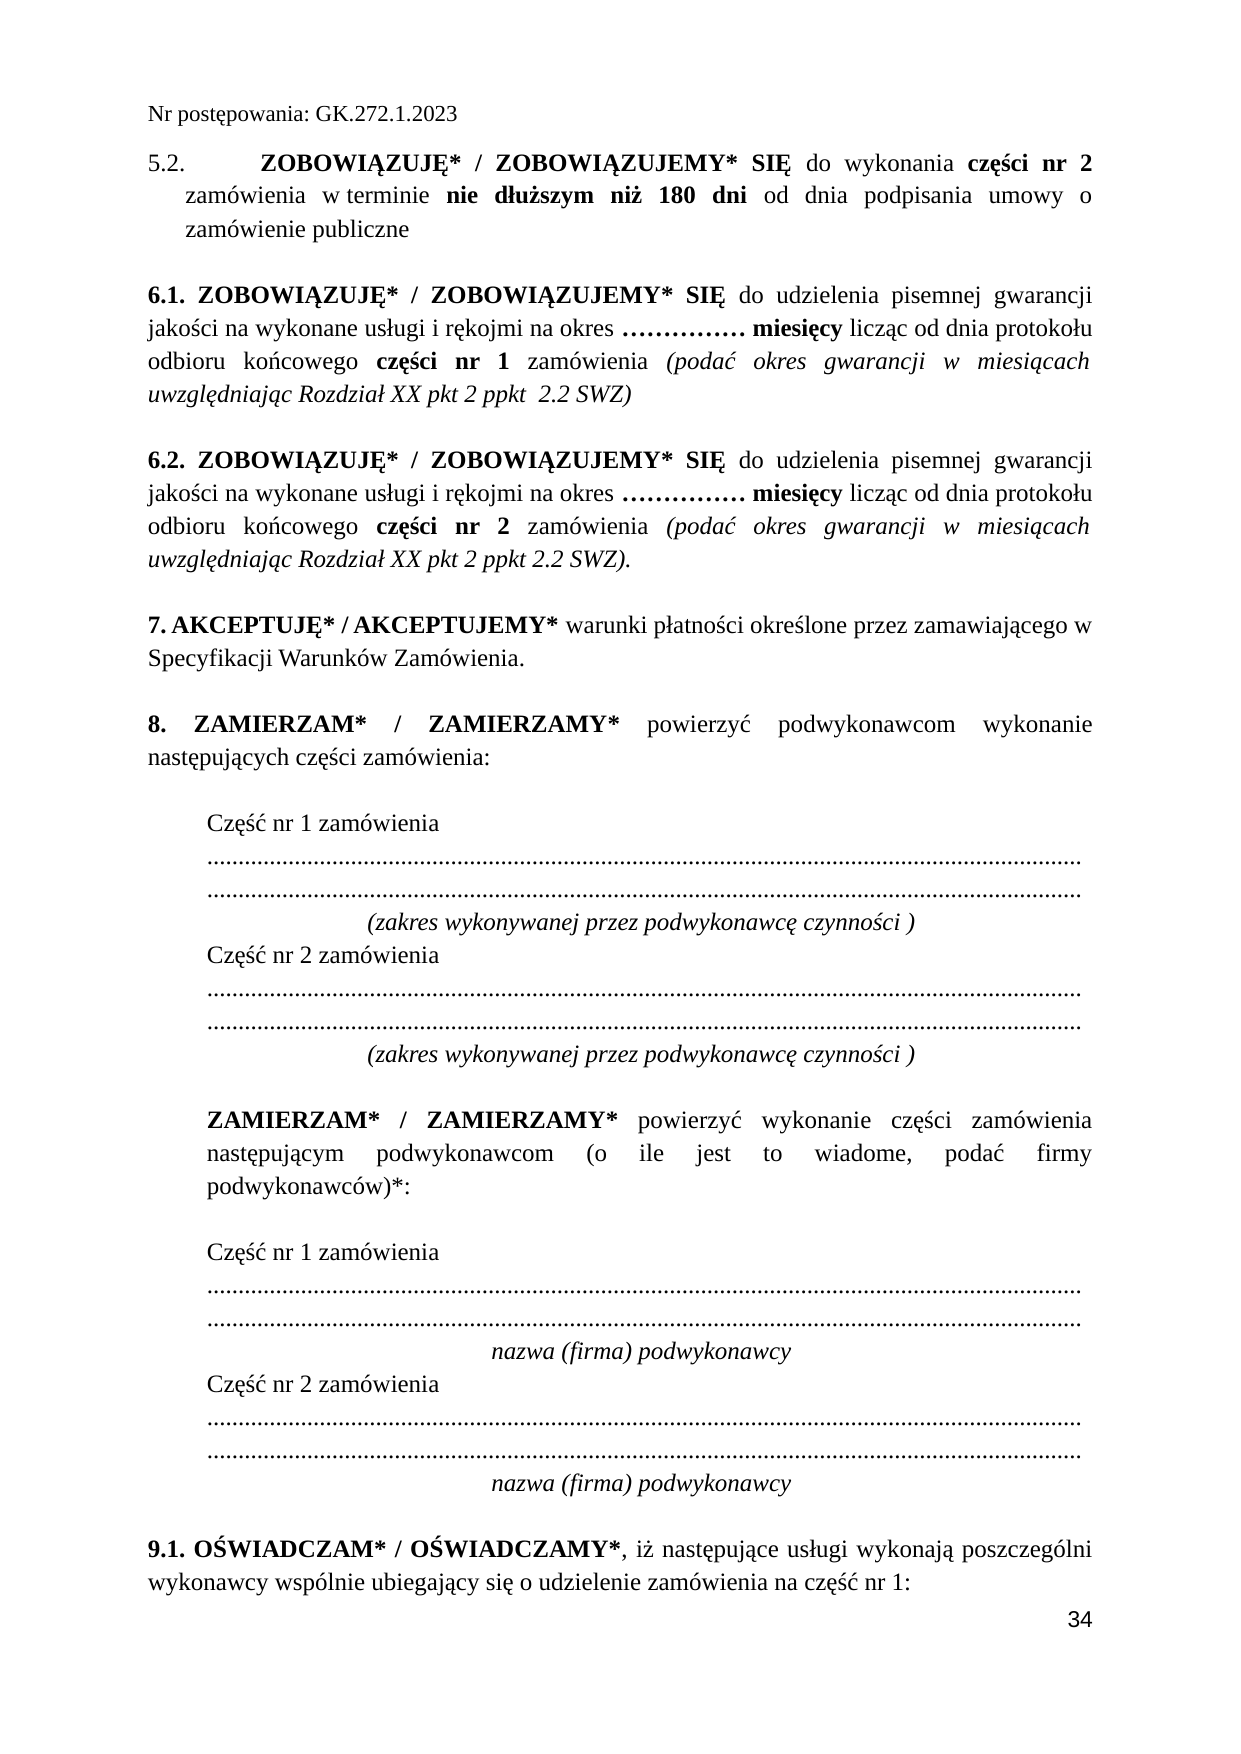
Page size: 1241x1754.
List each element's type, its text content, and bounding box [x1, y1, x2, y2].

text ............................................................................................................................................ [207, 1303, 1093, 1332]
text nazwa (firma) podwykonawcy [192, 1336, 1093, 1365]
text 9.1. OŚWIADCZAM* / OŚWIADCZAMY*, iż następujące usługi wykonają poszczególni wykonawcy wspólnie ubiegający się o udzielenie zamówienia na część nr 1: [148, 1534, 1093, 1596]
text 8. ZAMIERZAM* / ZAMIERZAMY* powierzyć podwykonawcom wykonanie następujących części zamówienia: [148, 709, 1093, 771]
text ............................................................................................................................................ [207, 1270, 1093, 1299]
text (zakres wykonywanej przez podwykonawcę czynności ) [192, 907, 1093, 936]
text Część nr 1 zamówienia [207, 775, 1093, 837]
text ZAMIERZAM* / ZAMIERZAMY* powierzyć wykonanie części zamówienia następującym podwykonawcom (o ile jest to wiadome, podać firmy podwykonawców)*: [207, 1105, 1093, 1200]
text nazwa (firma) podwykonawcy [192, 1468, 1093, 1497]
text ............................................................................................................................................ [207, 1402, 1093, 1431]
text ............................................................................................................................................ [207, 1006, 1093, 1035]
text ............................................................................................................................................ [207, 973, 1093, 1002]
text Część nr 1 zamówienia [207, 1204, 1093, 1266]
text Część nr 2 zamówienia [207, 940, 1093, 969]
text (zakres wykonywanej przez podwykonawcę czynności ) [192, 1039, 1093, 1068]
text 6.2. ZOBOWIĄZUJĘ* / ZOBOWIĄZUJEMY* SIĘ do udzielenia pisemnej gwarancji jakości na wykonane usługi i rękojmi na okres …………… miesięcy licząc od dnia protokołu odbioru końcowego części nr 2 zamówienia (podać okres gwarancji w miesiącach uwzględniając Rozdział XX pkt 2 ppkt 2.2 SWZ). [148, 445, 1093, 573]
text 7. AKCEPTUJĘ* / AKCEPTUJEMY* warunki płatności określone przez zamawiającego w Specyfikacji Warunków Zamówienia. [148, 610, 1093, 672]
text 6.1. ZOBOWIĄZUJĘ* / ZOBOWIĄZUJEMY* SIĘ do udzielenia pisemnej gwarancji jakości na wykonane usługi i rękojmi na okres …………… miesięcy licząc od dnia protokołu odbioru końcowego części nr 1 zamówienia (podać okres gwarancji w miesiącach uwzględniając Rozdział XX pkt 2 ppkt 2.2 SWZ) [148, 280, 1093, 407]
list ZOBOWIĄZUJĘ* / ZOBOWIĄZUJEMY* SIĘ do wykonania części nr 2 zamówienia w terminie nie dłuższym niż 180 dni od dnia podpisania umowy o zamówienie publiczne [148, 148, 1093, 242]
text Część nr 2 zamówienia [207, 1369, 1093, 1398]
text ............................................................................................................................................ [207, 1435, 1093, 1464]
text ............................................................................................................................................ [207, 841, 1093, 870]
text ............................................................................................................................................ [207, 874, 1093, 903]
